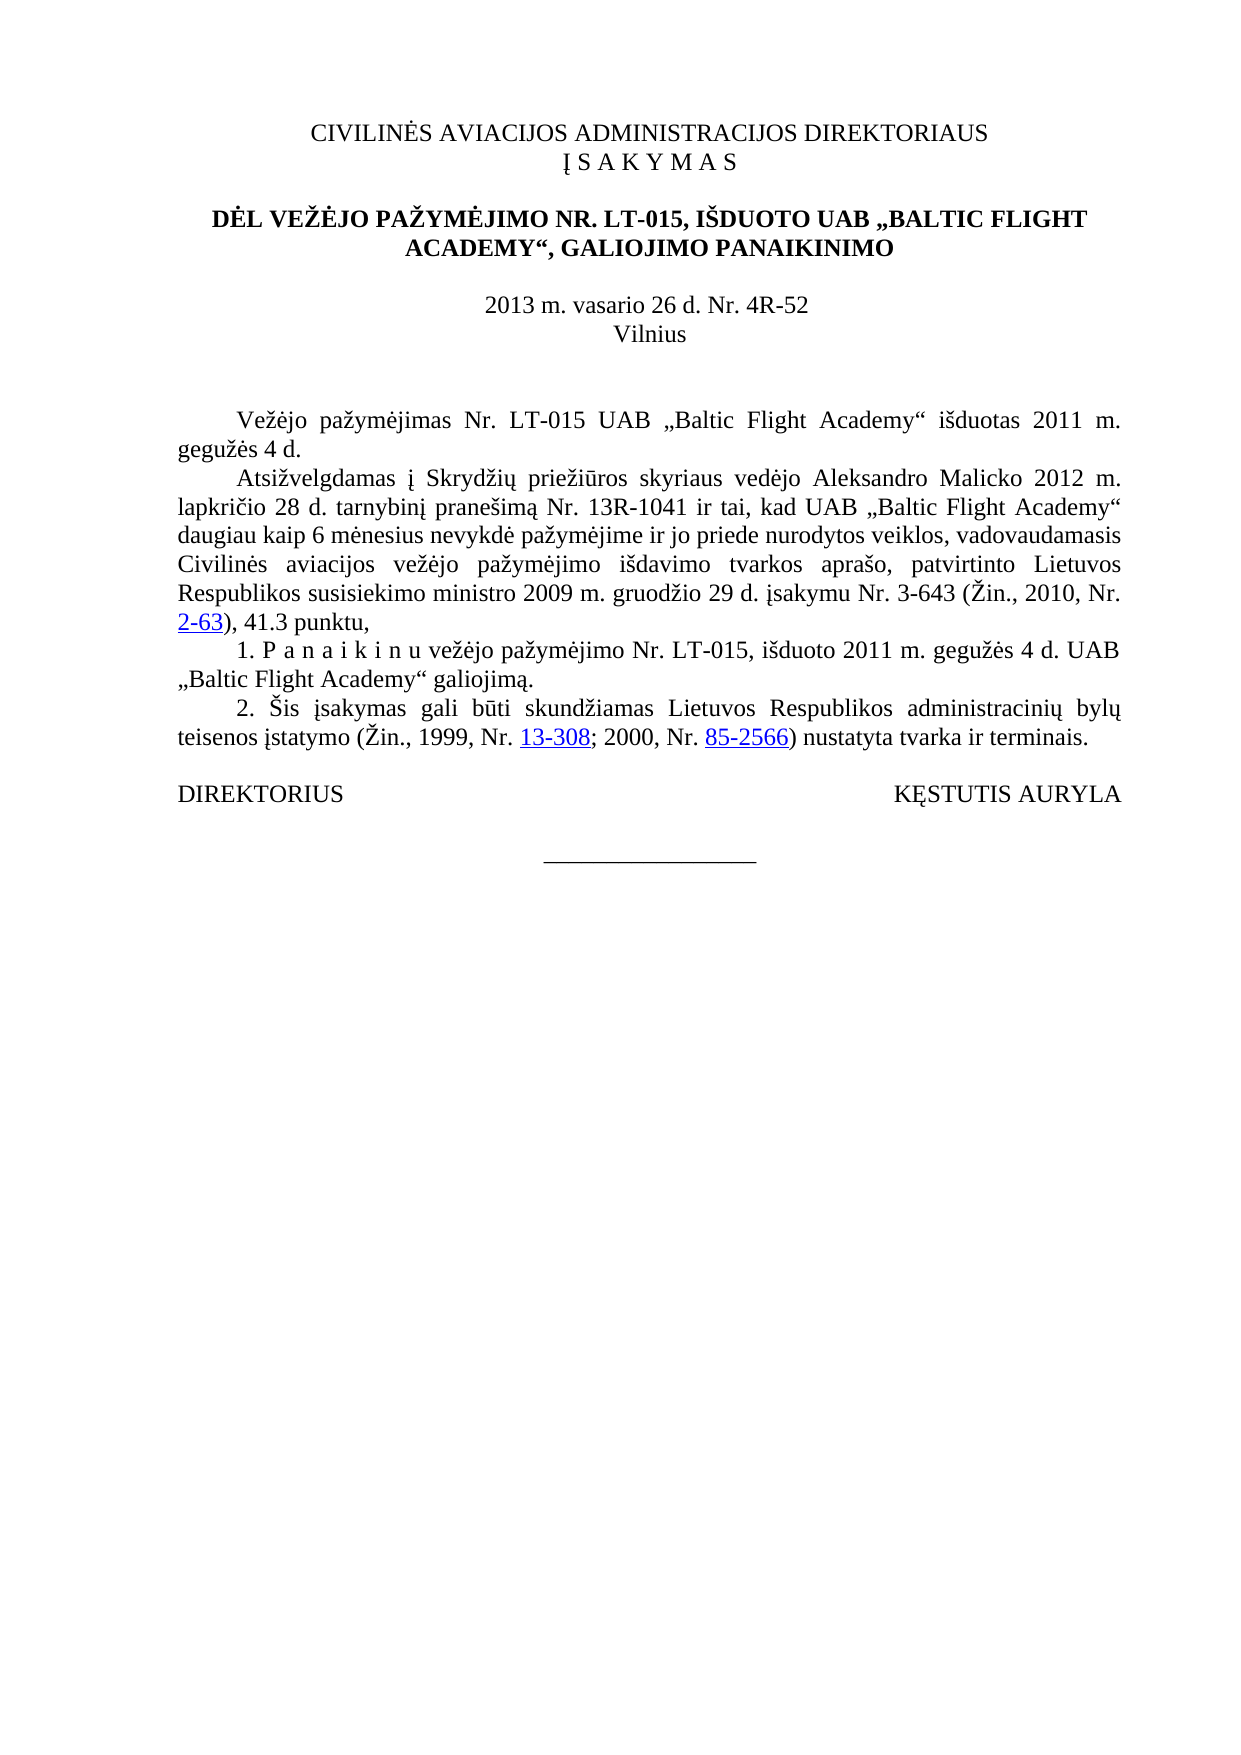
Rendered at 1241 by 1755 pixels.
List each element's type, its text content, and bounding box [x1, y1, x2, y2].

text Vilnius [177, 319, 1122, 348]
text DĖL VEŽĖJO PAŽYMĖJIMO NR. LT-015, IŠDUOTO UAB „BALTIC FLIGHT ACADEMY“, GALIOJIMO PANAIKINIMO [177, 204, 1122, 262]
text 2013 m. vasario 26 d. Nr. 4R-52 [177, 291, 1122, 319]
text 1. P a n a i k i n u vežėjo pažymėjimo Nr. LT-015, išduoto 2011 m. gegužės 4 d. UAB „Baltic Flight Academy“ galiojimą. [177, 636, 1122, 693]
text Vežėjo pažymėjimas Nr. LT-015 UAB „Baltic Flight Academy“ išduotas 2011 m. gegužės 4 d. [177, 406, 1122, 463]
text Į S A K Y M A S [177, 147, 1122, 176]
text CIVILINĖS AVIACIJOS ADMINISTRACIJOS DIREKTORIAUS [177, 118, 1122, 147]
text 2. Šis įsakymas gali būti skundžiamas Lietuvos Respublikos administracinių bylų teisenos įstatymo (Žin., 1999, Nr. 13-308; 2000, Nr. 85-2566) nustatyta tvarka ir terminais. [177, 693, 1122, 751]
text Atsižvelgdamas į Skrydžių priežiūros skyriaus vedėjo Aleksandro Malicko 2012 m. lapkričio 28 d. tarnybinį pranešimą Nr. 13R-1041 ir tai, kad UAB „Baltic Flight Academy“ daugiau kaip 6 mėnesius nevykdė pažymėjime ir jo priede nurodytos veiklos, vadovaudamasis Civilinės aviacijos vežėjo pažymėjimo išdavimo tvarkos aprašo, patvirtinto Lietuvos Respublikos susisiekimo ministro 2009 m. gruodžio 29 d. įsakymu Nr. 3-643 (Žin., 2010, Nr. 2-63), 41.3 punktu, [177, 463, 1122, 636]
text Direktorius Kęstutis Auryla [177, 779, 1122, 808]
text _________________ [177, 837, 1122, 866]
